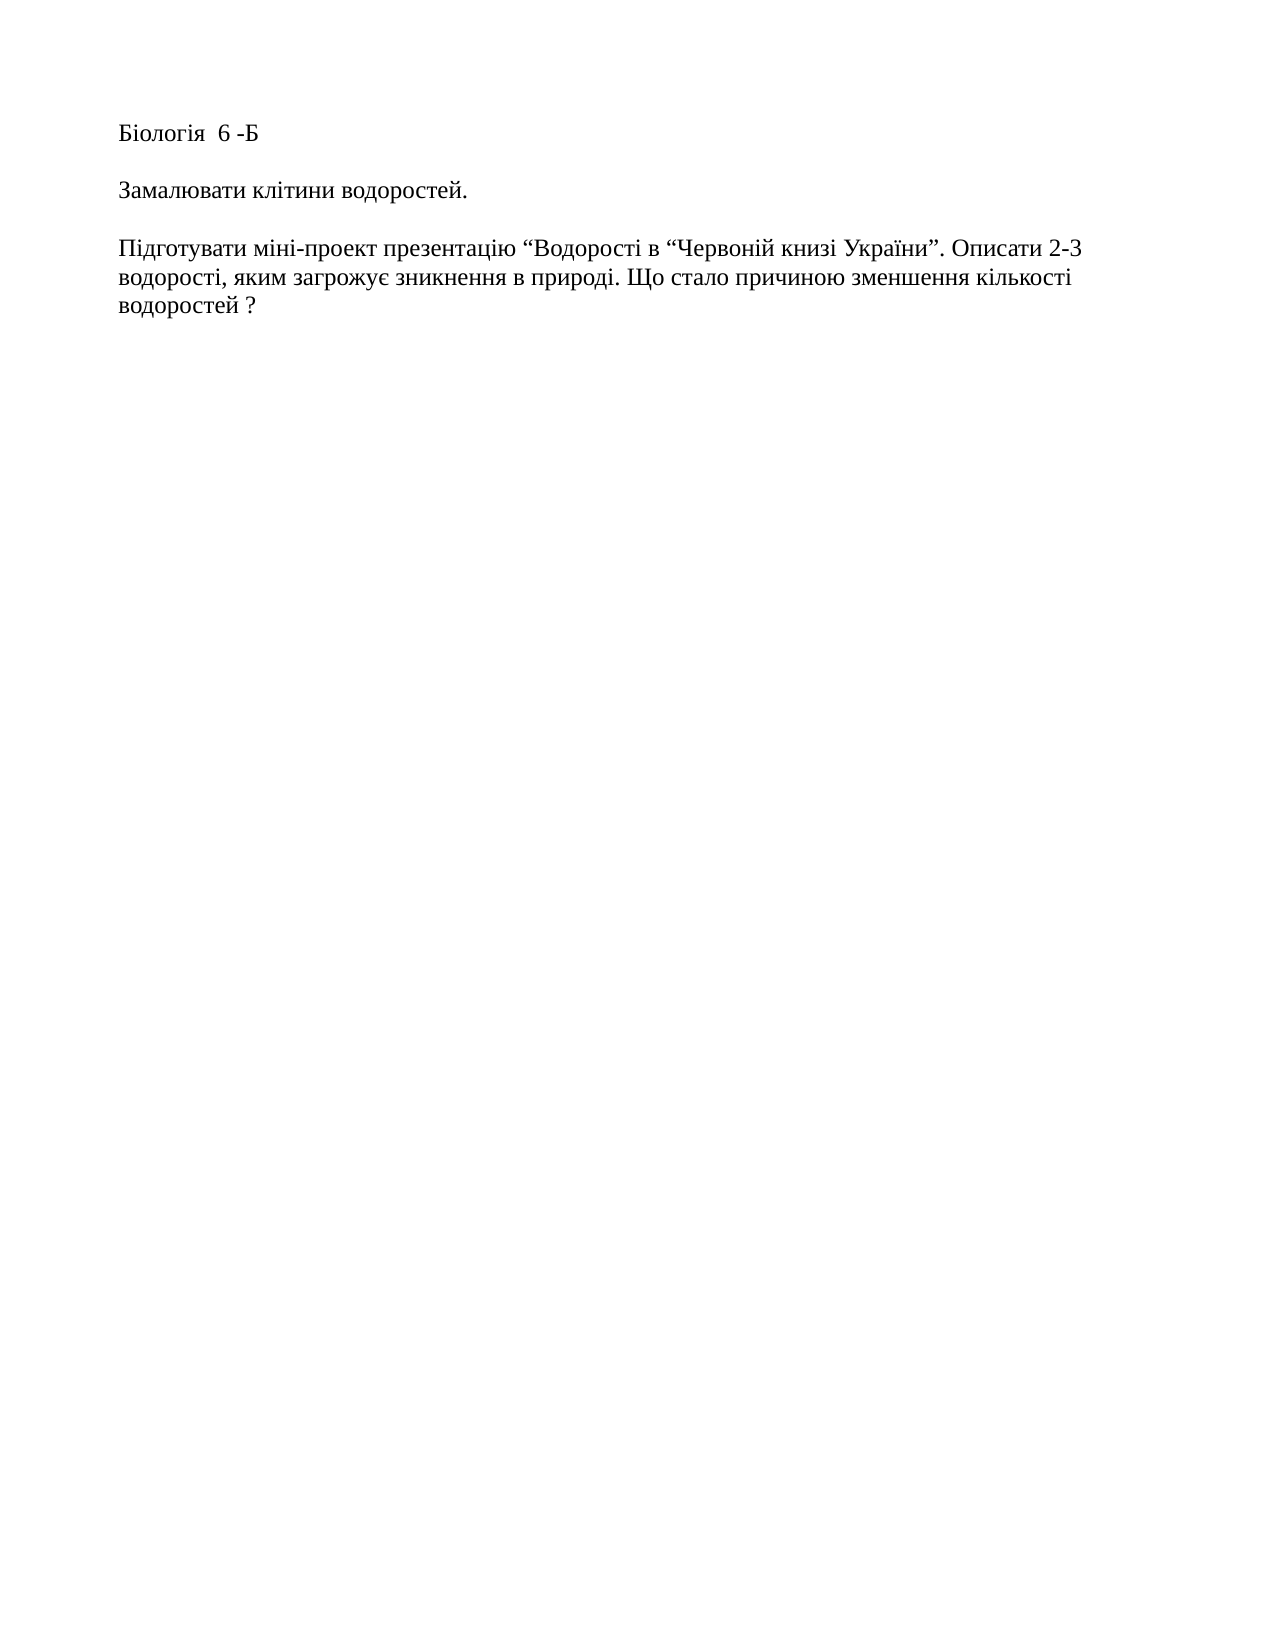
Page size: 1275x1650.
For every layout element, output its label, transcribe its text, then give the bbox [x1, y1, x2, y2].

text Замалювати клітини водоростей. [118, 176, 1157, 204]
text Біологія 6 -Б [118, 118, 1157, 147]
text Підготувати міні-проект презентацію “Водорості в “Червоній книзі України”. Описати 2-3 водорості, яким загрожує зникнення в природі. Що стало причиною зменшення кількості водоростей ? [118, 233, 1157, 319]
